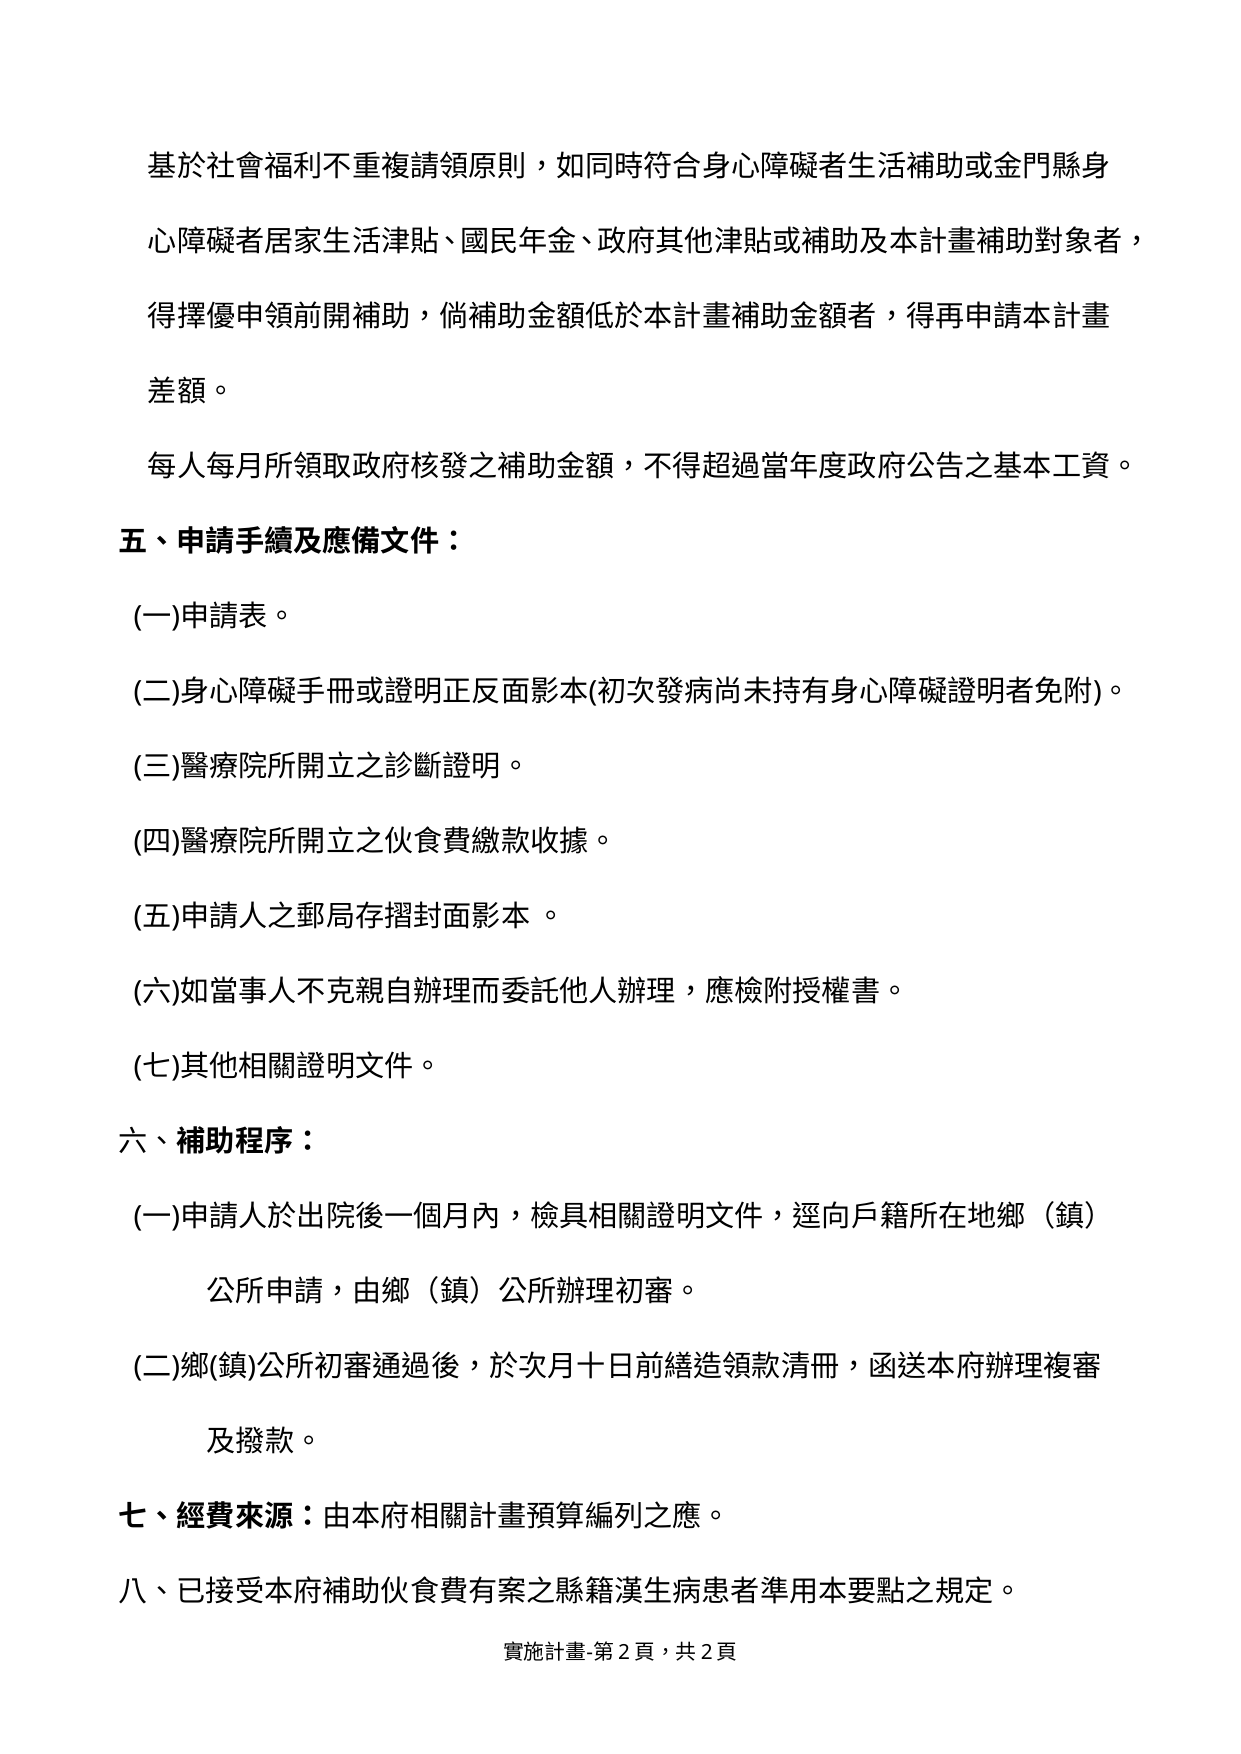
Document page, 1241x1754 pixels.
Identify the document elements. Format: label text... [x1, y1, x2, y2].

text (四)醫療院所開立之伙食費繳款收據。 [118, 802, 1122, 877]
text 六、補助程序： [118, 1102, 1122, 1177]
text (六)如當事人不克親自辦理而委託他人辦理，應檢附授權書。 [118, 952, 1122, 1027]
text 五、申請手續及應備文件： [118, 502, 1122, 577]
text 每人每月所領取政府核發之補助金額，不得超過當年度政府公告之基本工資。 [148, 427, 1122, 502]
text (二)鄉(鎮)公所初審通過後，於次月十日前繕造領款清冊，函送本府辦理複審及撥款。 [118, 1327, 1122, 1477]
text 七、經費來源：由本府相關計畫預算編列之應。 [118, 1477, 1122, 1552]
text 八、已接受本府補助伙食費有案之縣籍漢生病患者準用本要點之規定。 [118, 1552, 1122, 1627]
text 基於社會福利不重複請領原則，如同時符合身心障礙者生活補助或金門縣身心障礙者居家生活津貼、國民年金、政府其他津貼或補助及本計畫補助對象者，得擇優申領前開補助，倘補助金額低於本計畫補助金額者，得再申請本計畫差額。 [148, 127, 1122, 427]
text (三)醫療院所開立之診斷證明。 [118, 727, 1122, 802]
text (七)其他相關證明文件。 [118, 1027, 1122, 1102]
text (五)申請人之郵局存摺封面影本 。 [118, 877, 1122, 952]
text (二)身心障礙手冊或證明正反面影本(初次發病尚未持有身心障礙證明者免附)。 [118, 652, 1122, 727]
text (一)申請表。 [118, 577, 1122, 652]
text (一)申請人於出院後一個月內，檢具相關證明文件，逕向戶籍所在地鄉（鎮）公所申請，由鄉（鎮）公所辦理初審。 [118, 1177, 1122, 1327]
